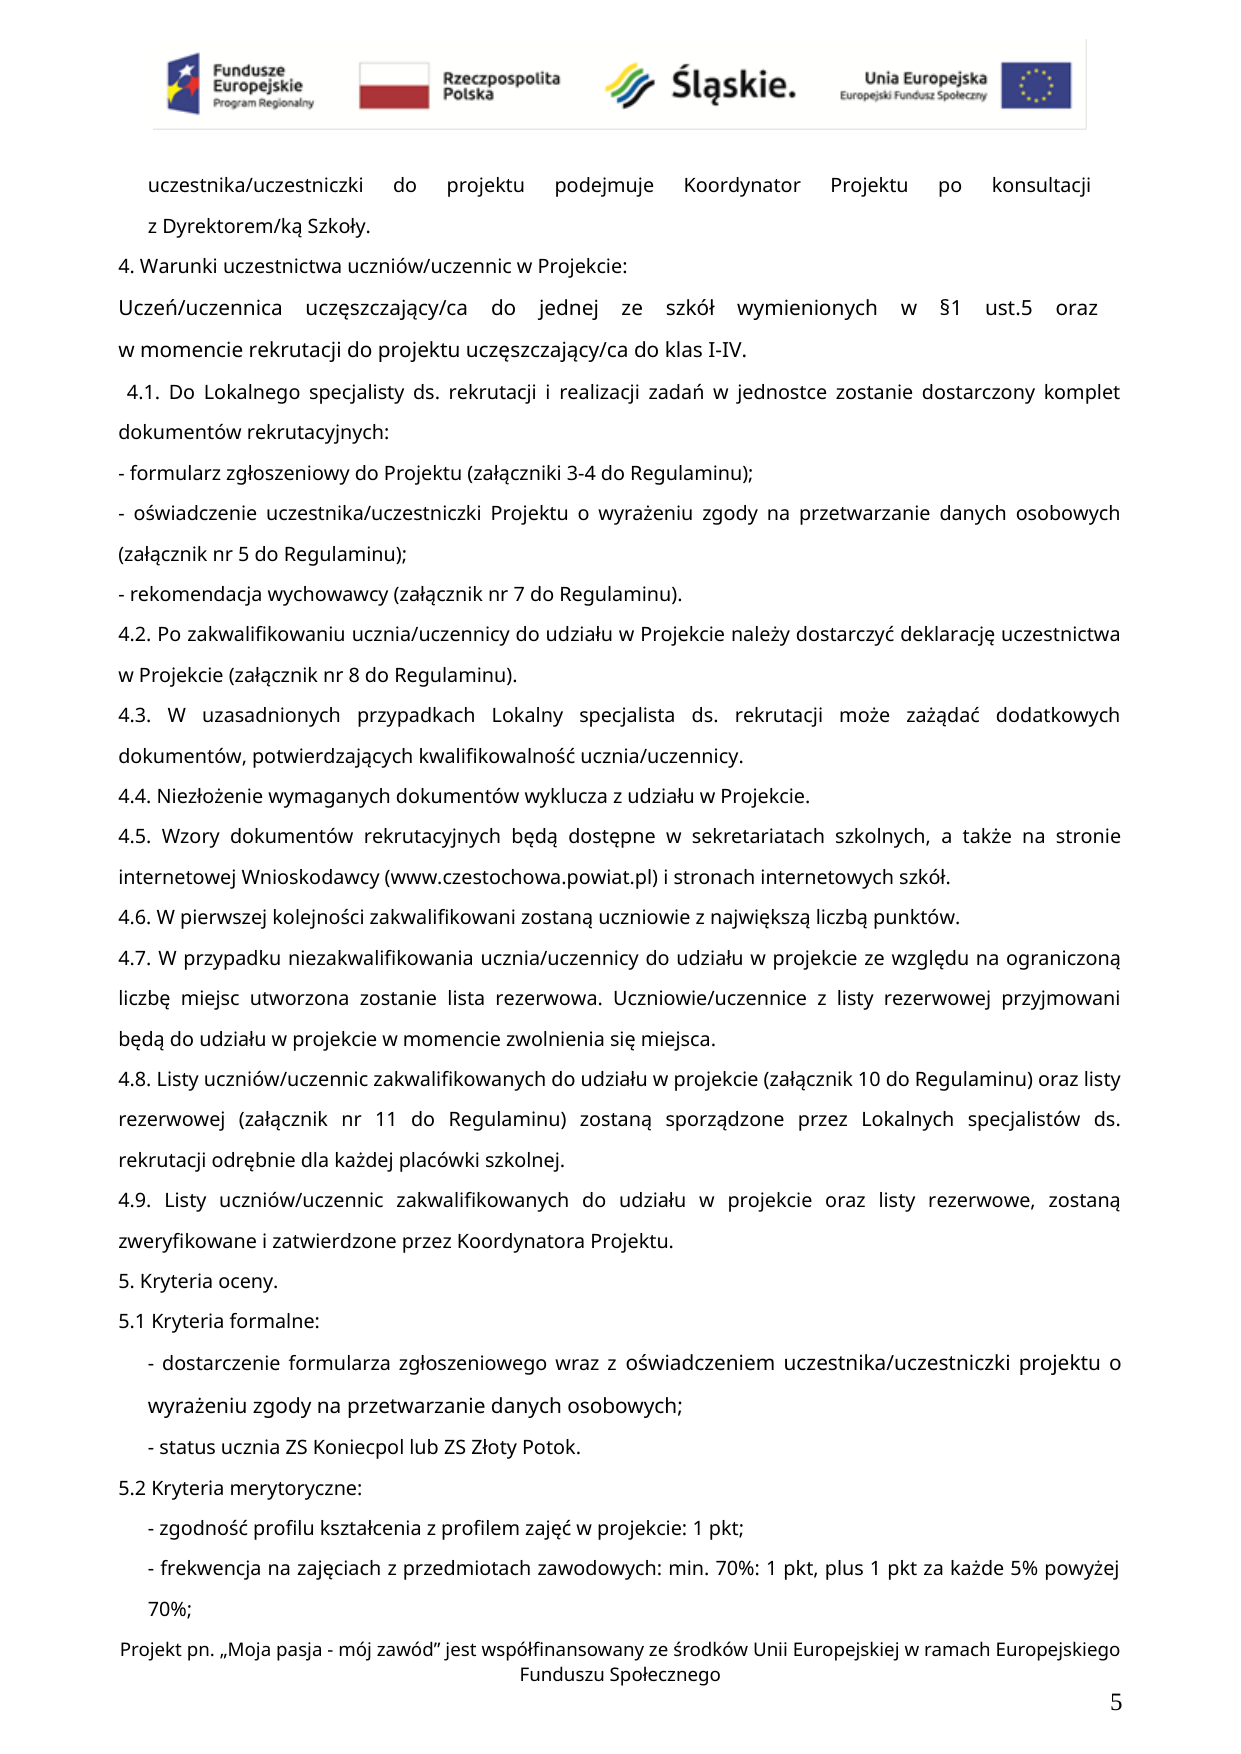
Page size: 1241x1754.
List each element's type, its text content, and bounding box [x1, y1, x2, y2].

text 4.4. Niezłożenie wymaganych dokumentów wyklucza z udziału w Projekcie. [118, 782, 1122, 809]
text 4.6. W pierwszej kolejności zakwalifikowani zostaną uczniowie z największą liczbą punktów. [118, 903, 1122, 931]
text - rekomendacja wychowawcy (załącznik nr 7 do Regulaminu). [118, 580, 1122, 607]
text 4. Warunki uczestnictwa uczniów/uczennic w Projekcie: [118, 252, 1122, 279]
text - dostarczenie formularza zgłoszeniowego wraz z oświadczeniem uczestnika/uczestniczki projektu o wyrażeniu zgody na przetwarzanie danych osobowych; [148, 1348, 1122, 1419]
text 5.1 Kryteria formalne: [118, 1308, 1122, 1335]
text 5.2 Kryteria merytoryczne: [118, 1474, 1122, 1501]
text 4.5. Wzory dokumentów rekrutacyjnych będą dostępne w sekretariatach szkolnych, a także na stronie internetowej Wnioskodawcy (www.czestochowa.powiat.pl) i stronach internetowych szkół. [118, 823, 1122, 890]
text - oświadczenie uczestnika/uczestniczki Projektu o wyrażeniu zgody na przetwarzanie danych osobowych (załącznik nr 5 do Regulaminu); [118, 499, 1122, 567]
text - status ucznia ZS Koniecpol lub ZS Złoty Potok. [148, 1433, 1122, 1460]
text - formularz zgłoszeniowy do Projektu (załączniki 3-4 do Regulaminu); [118, 459, 1122, 486]
text 4.8. Listy uczniów/uczennic zakwalifikowanych do udziału w projekcie (załącznik 10 do Regulaminu) oraz listy rezerwowej (załącznik nr 11 do Regulaminu) zostaną sporządzone przez Lokalnych specjalistów ds. rekrutacji odrębnie dla każdej placówki szkolnej. [118, 1065, 1122, 1173]
text 4.9. Listy uczniów/uczennic zakwalifikowanych do udziału w projekcie oraz listy rezerwowe, zostaną zweryfikowane i zatwierdzone przez Koordynatora Projektu. [118, 1186, 1122, 1254]
text 5. Kryteria oceny. [118, 1267, 1122, 1294]
text Uczeń/uczennica uczęszczający/ca do jednej ze szkół wymienionych w §1 ust.5 oraz w momencie rekrutacji do projektu uczęszczający/ca do klas I-IV. [118, 293, 1122, 364]
text - frekwencja na zajęciach z przedmiotach zawodowych: min. 70%: 1 pkt, plus 1 pkt za każde 5% powyżej 70%; [148, 1554, 1122, 1622]
text uczestnika/uczestniczki do projektu podejmuje Koordynator Projektu po konsultacji z Dyrektorem/ką Szkoły. [118, 172, 1122, 239]
text 4.1. Do Lokalnego specjalisty ds. rekrutacji i realizacji zadań w jednostce zostanie dostarczony komplet dokumentów rekrutacyjnych: [118, 378, 1122, 446]
text 4.7. W przypadku niezakwalifikowania ucznia/uczennicy do udziału w projekcie ze względu na ograniczoną liczbę miejsc utworzona zostanie lista rezerwowa. Uczniowie/uczennice z listy rezerwowej przyjmowani będą do udziału w projekcie w momencie zwolnienia się miejsca. [118, 944, 1122, 1052]
text 4.3. W uzasadnionych przypadkach Lokalny specjalista ds. rekrutacji może zażądać dodatkowych dokumentów, potwierdzających kwalifikowalność ucznia/uczennicy. [118, 701, 1122, 769]
text - zgodność profilu kształcenia z profilem zajęć w projekcie: 1 pkt; [148, 1514, 1122, 1541]
text 4.2. Po zakwalifikowaniu ucznia/uczennicy do udziału w Projekcie należy dostarczyć deklarację uczestnictwa w Projekcie (załącznik nr 8 do Regulaminu). [118, 621, 1122, 688]
